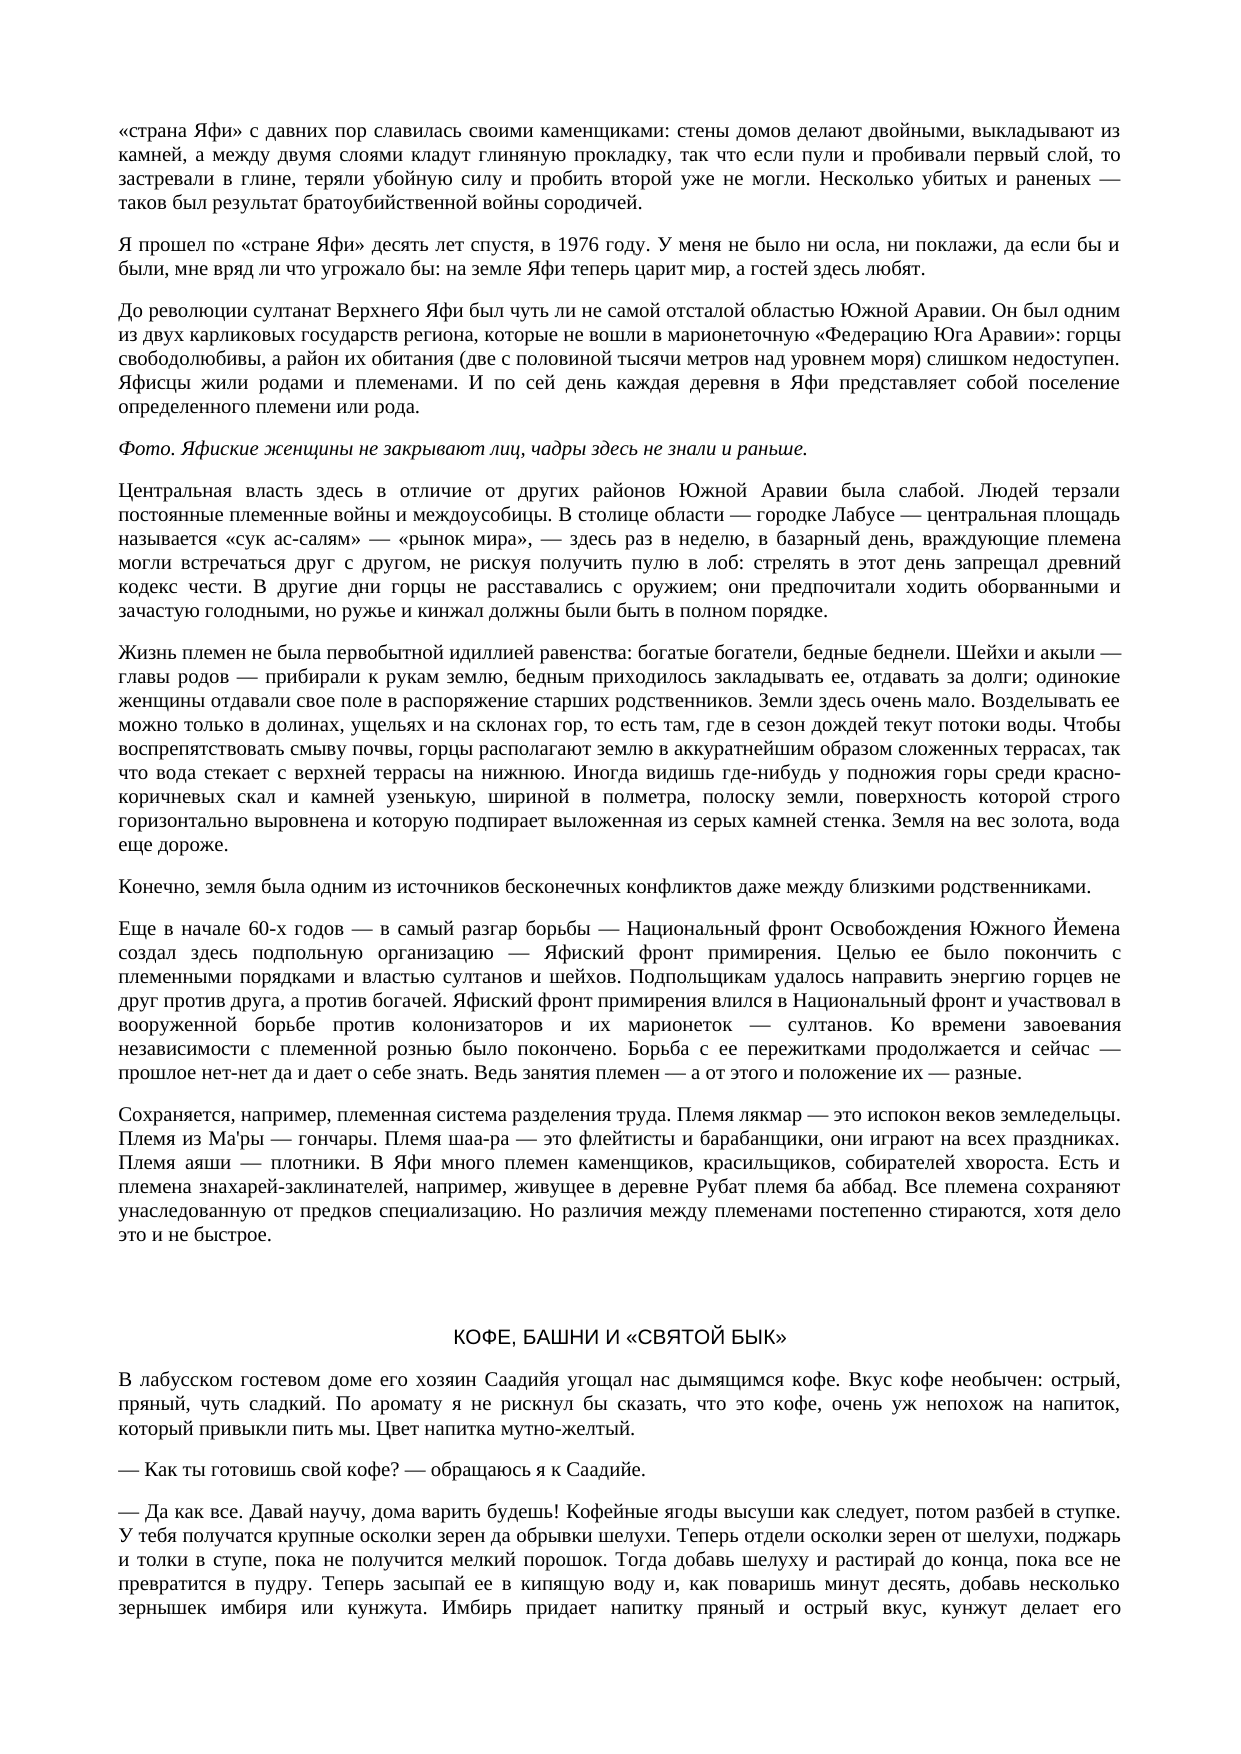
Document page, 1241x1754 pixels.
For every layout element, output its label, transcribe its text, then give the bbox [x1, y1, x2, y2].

subtitle КОФЕ, БАШНИ И «СВЯТОЙ БЫК» [118, 1325, 1122, 1349]
text — Как ты готовишь свой кофе? — обращаюсь я к Саадийе. [118, 1457, 1122, 1481]
text Еще в начале 60-х годов — в самый разгар борьбы — Национальный фронт Освобождения Южного Йемена создал здесь подпольную организацию — Яфиский фронт примирения. Целью ее было покончить с племенными порядками и властью султанов и шейхов. Подпольщикам удалось направить энергию горцев не друг против друга, а против богачей. Яфиский фронт примирения влился в Национальный фронт и участвовал в вооруженной борьбе против колонизаторов и их марионеток — султанов. Ко времени завоевания независимости с племенной рознью было покончено. Борьба с ее пережитками продолжается и сейчас — прошлое нет-нет да и дает о себе знать. Ведь занятия племен — а от этого и положение их — разные. [118, 916, 1122, 1084]
text «страна Яфи» с давних пор славилась своими каменщиками: стены домов делают двойными, выкладывают из камней, а между двумя слоями кладут глиняную прокладку, так что если пули и пробивали первый слой, то застревали в глине, теряли убойную силу и пробить второй уже не могли. Несколько убитых и раненых — таков был результат братоубийственной войны сородичей. [118, 118, 1122, 214]
text Конечно, земля была одним из источников бесконечных конфликтов даже между близкими родственниками. [118, 874, 1122, 898]
text В лабусском гостевом доме его хозяин Саадийя угощал нас дымящимся кофе. Вкус кофе необычен: острый, пряный, чуть сладкий. По аромату я не рискнул бы сказать, что это кофе, очень уж непохож на напиток, который привыкли пить мы. Цвет напитка мутно-желтый. [118, 1367, 1122, 1439]
text До революции султанат Верхнего Яфи был чуть ли не самой отсталой областью Южной Аравии. Он был одним из двух карликовых государств региона, которые не вошли в марионеточную «Федерацию Юга Аравии»: горцы свободолюбивы, а район их обитания (две с половиной тысячи метров над уровнем моря) слишком недоступен. Яфисцы жили родами и племенами. И по сей день каждая деревня в Яфи представляет собой поселение определенного племени или рода. [118, 298, 1122, 418]
text Жизнь племен не была первобытной идиллией равенства: богатые богатели, бедные беднели. Шейхи и акыли — главы родов — прибирали к рукам землю, бедным приходилось закладывать ее, отдавать за долги; одинокие женщины отдавали свое поле в распоряжение старших родственников. Земли здесь очень мало. Возделывать ее можно только в долинах, ущельях и на склонах гор, то есть там, где в сезон дождей текут потоки воды. Чтобы воспрепятствовать смыву почвы, горцы располагают землю в аккуратнейшим образом сложенных террасах, так что вода стекает с верхней террасы на нижнюю. Иногда видишь где-нибудь у подножия горы среди красно-коричневых скал и камней узенькую, шириной в полметра, полоску земли, поверхность которой строго горизонтально выровнена и которую подпирает выложенная из серых камней стенка. Земля на вес золота, вода еще дороже. [118, 640, 1122, 856]
text Я прошел по «стране Яфи» десять лет спустя, в 1976 году. У меня не было ни осла, ни поклажи, да если бы и были, мне вряд ли что угрожало бы: на земле Яфи теперь царит мир, а гостей здесь любят. [118, 232, 1122, 280]
text Сохраняется, например, племенная система разделения труда. Племя лякмар — это испокон веков земледельцы. Племя из Ма'ры — гончары. Племя шаа-ра — это флейтисты и барабанщики, они играют на всех праздниках. Племя аяши — плотники. В Яфи много племен каменщиков, красильщиков, собирателей хвороста. Есть и племена знахарей-заклинателей, например, живущее в деревне Рубат племя ба аббад. Все племена сохраняют унаследованную от предков специализацию. Но различия между племенами постепенно стираются, хотя дело это и не быстрое. [118, 1102, 1122, 1246]
text — Да как все. Давай научу, дома варить будешь! Кофейные ягоды высуши как следует, потом разбей в ступке. У тебя получатся крупные осколки зерен да обрывки шелухи. Теперь отдели осколки зерен от шелухи, поджарь и толки в ступе, пока не получится мелкий порошок. Тогда добавь шелуху и растирай до конца, пока все не превратится в пудру. Теперь засыпай ее в кипящую воду и, как поваришь минут десять, добавь несколько зернышек имбиря или кунжута. Имбирь придает напитку пряный и острый вкус, кунжут делает его [118, 1499, 1122, 1619]
text Фото. Яфиские женщины не закрывают лиц, чадры здесь не знали и раньше. [118, 436, 1122, 460]
text Центральная власть здесь в отличие от других районов Южной Аравии была слабой. Людей терзали постоянные племенные войны и междоусобицы. В столице области — городке Лабусе — центральная площадь называется «сук ас-салям» — «рынок мира», — здесь раз в неделю, в базарный день, враждующие племена могли встречаться друг с другом, не рискуя получить пулю в лоб: стрелять в этот день запрещал древний кодекс чести. В другие дни горцы не расставались с оружием; они предпочитали ходить оборванными и зачастую голодными, но ружье и кинжал должны были быть в полном порядке. [118, 478, 1122, 622]
